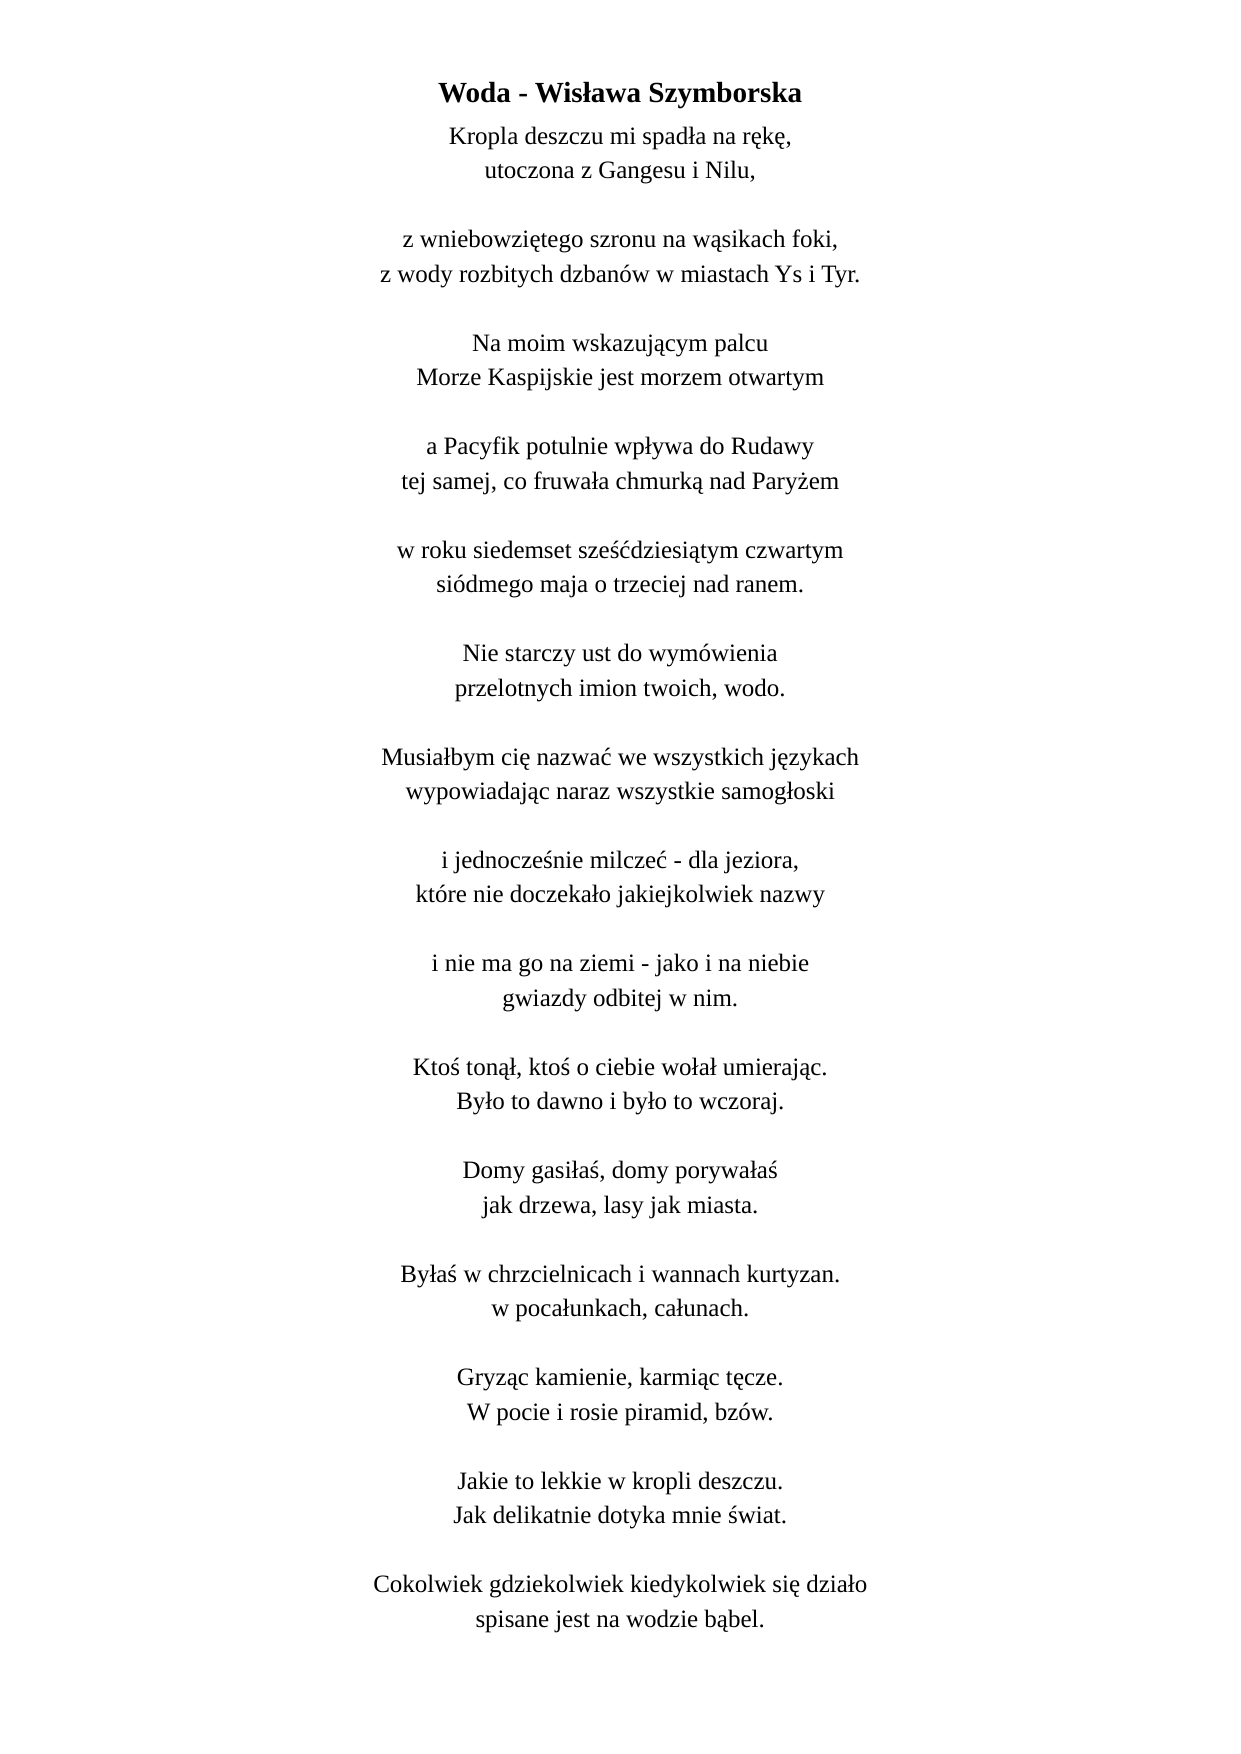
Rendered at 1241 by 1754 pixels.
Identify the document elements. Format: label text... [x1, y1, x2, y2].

text Kropla deszczu mi spadła na rękę, utoczona z Gangesu i Nilu, z wniebowziętego szronu na wąsikach foki, z wody rozbitych dzbanów w miastach Ys i Tyr. Na moim wskazującym palcu Morze Kaspijskie jest morzem otwartym a Pacyfik potulnie wpływa do Rudawy tej samej, co fruwała chmurką nad Paryżem w roku siedemset sześćdziesiątym czwartym siódmego maja o trzeciej nad ranem. Nie starczy ust do wymówienia przelotnych imion twoich, wodo. Musiałbym cię nazwać we wszystkich językach wypowiadając naraz wszystkie samogłoski i jednocześnie milczeć - dla jeziora, które nie doczekało jakiejkolwiek nazwy i nie ma go na ziemi - jako i na niebie gwiazdy odbitej w nim. Ktoś tonął, ktoś o ciebie wołał umierając. Było to dawno i było to wczoraj. Domy gasiłaś, domy porywałaś jak drzewa, lasy jak miasta. Byłaś w chrzcielnicach i wannach kurtyzan. w pocałunkach, całunach. Gryząc kamienie, karmiąc tęcze. W pocie i rosie piramid, bzów. Jakie to lekkie w kropli deszczu. Jak delikatnie dotyka mnie świat. Cokolwiek gdziekolwiek kiedykolwiek się działo spisane jest na wodzie bąbel. [118, 121, 1122, 1632]
subtitle Woda - Wisława Szymborska [118, 75, 1122, 108]
